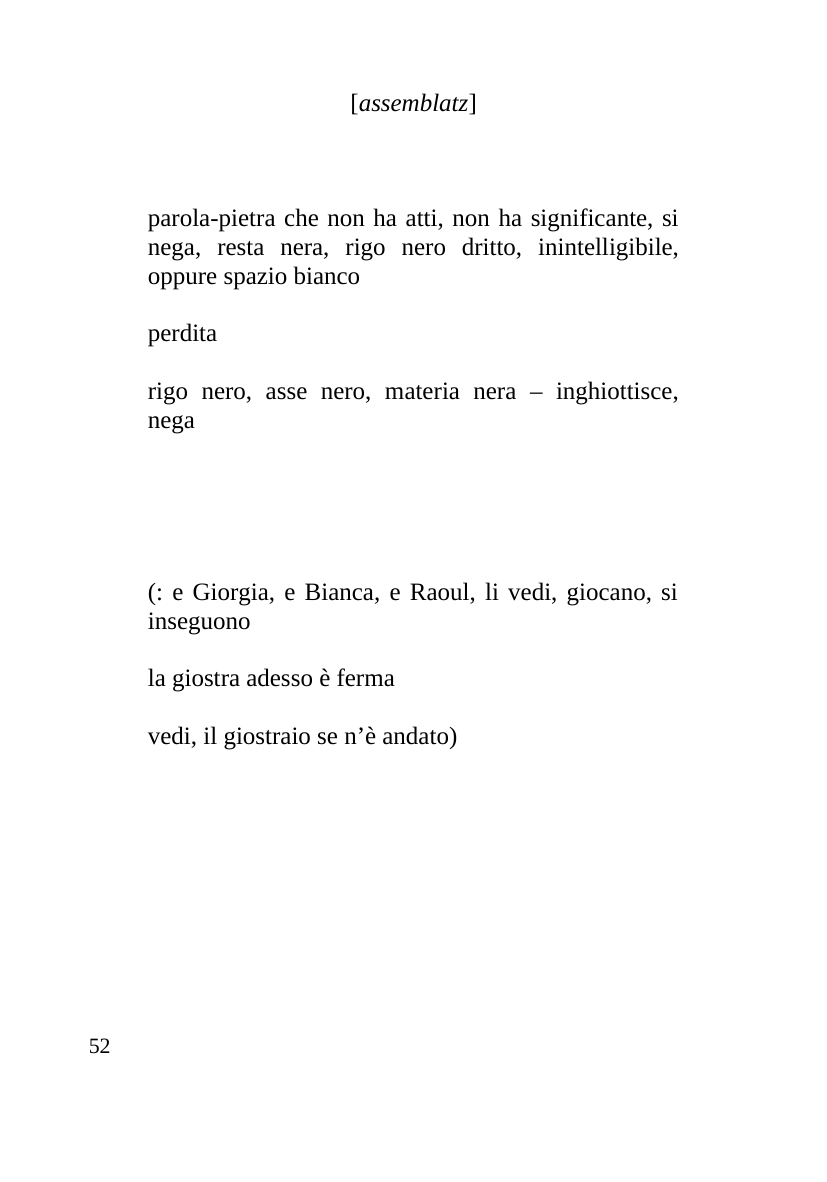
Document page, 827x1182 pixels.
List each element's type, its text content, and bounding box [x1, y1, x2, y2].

text (: e Giorgia, e Bianca, e Raoul, li vedi, giocano, si inseguono [148, 577, 679, 635]
text vedi, il giostraio se n’è andato) [148, 721, 679, 750]
text perdita [148, 318, 679, 347]
text parola-pietra che non ha atti, non ha significante, si nega, resta nera, rigo nero dritto, inintelligibile, oppure spazio bianco [148, 203, 679, 290]
text la giostra adesso è ferma [148, 663, 679, 692]
text rigo nero, asse nero, materia nera – inghiottisce, nega [148, 376, 679, 433]
text [assemblatz] [266, 88, 561, 117]
